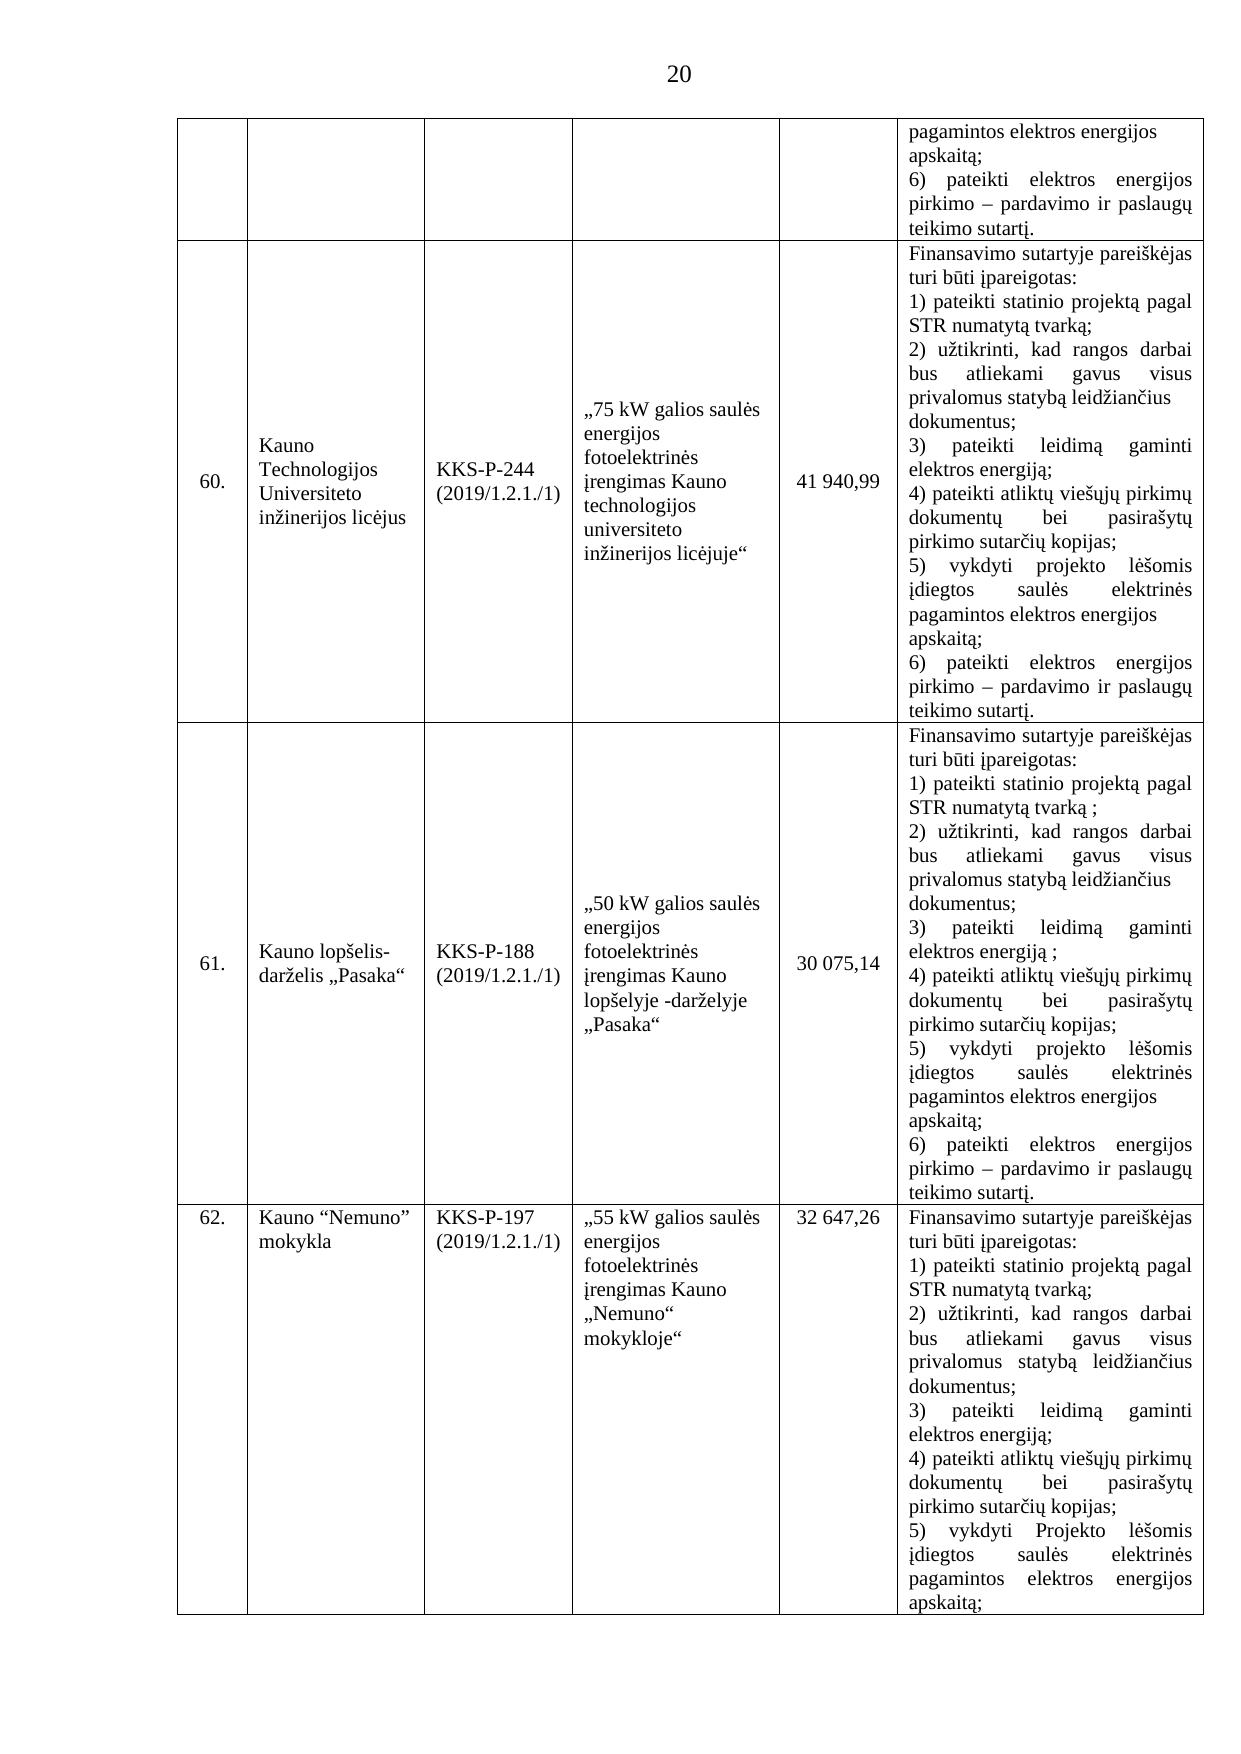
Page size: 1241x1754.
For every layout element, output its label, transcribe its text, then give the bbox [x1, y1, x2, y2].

table_cell 32 647,26 [780, 1205, 897, 1614]
table_cell 41 940,99 [780, 241, 897, 722]
table_cell 62. [178, 1205, 247, 1614]
table_cell [178, 119, 247, 239]
table_cell 61. [178, 723, 247, 1204]
table_cell 60. [178, 241, 247, 722]
table_cell „75 kW galios saulės energijos fotoelektrinės įrengimas Kauno technologijos universiteto inžinerijos licėjuje“ [573, 241, 779, 722]
table_cell Finansavimo sutartyje pareiškėjas turi būti įpareigotas: 1) pateikti statinio projektą pagal STR numatytą tvarką; 2) užtikrinti, kad rangos darbai bus atliekami gavus visus privalomus statybą leidžiančius dokumentus; 3) pateikti leidimą gaminti elektros energiją; 4) pateikti atliktų viešųjų pirkimų dokumentų bei pasirašytų pirkimo sutarčių kopijas; 5) vykdyti projekto lėšomis įdiegtos saulės elektrinės pagamintos elektros energijos apskaitą; 6) pateikti elektros energijos pirkimo – pardavimo ir paslaugų teikimo sutartį. [898, 241, 1203, 722]
table_cell KKS-P-244 (2019/1.2.1./1) [425, 241, 572, 722]
table_cell Finansavimo sutartyje pareiškėjas turi būti įpareigotas: 1) pateikti statinio projektą pagal STR numatytą tvarką ; 2) užtikrinti, kad rangos darbai bus atliekami gavus visus privalomus statybą leidžiančius dokumentus; 3) pateikti leidimą gaminti elektros energiją ; 4) pateikti atliktų viešųjų pirkimų dokumentų bei pasirašytų pirkimo sutarčių kopijas; 5) vykdyti projekto lėšomis įdiegtos saulės elektrinės pagamintos elektros energijos apskaitą; 6) pateikti elektros energijos pirkimo – pardavimo ir paslaugų teikimo sutartį. [898, 723, 1203, 1204]
table_cell [780, 119, 897, 239]
table_cell [248, 119, 424, 239]
table_cell [573, 119, 779, 239]
table_cell pagamintos elektros energijos apskaitą; 6) pateikti elektros energijos pirkimo – pardavimo ir paslaugų teikimo sutartį. [898, 119, 1203, 239]
table_cell [425, 119, 572, 239]
table_cell Kauno lopšelis-darželis „Pasaka“ [248, 723, 424, 1204]
table_cell 30 075,14 [780, 723, 897, 1204]
table_cell Finansavimo sutartyje pareiškėjas turi būti įpareigotas: 1) pateikti statinio projektą pagal STR numatytą tvarką; 2) užtikrinti, kad rangos darbai bus atliekami gavus visus privalomus statybą leidžiančius dokumentus; 3) pateikti leidimą gaminti elektros energiją; 4) pateikti atliktų viešųjų pirkimų dokumentų bei pasirašytų pirkimo sutarčių kopijas; 5) vykdyti Projekto lėšomis įdiegtos saulės elektrinės pagamintos elektros energijos apskaitą; [898, 1205, 1203, 1614]
table_cell KKS-P-197 (2019/1.2.1./1) [425, 1205, 572, 1614]
table_cell Kauno Technologijos Universiteto inžinerijos licėjus [248, 241, 424, 722]
table_cell KKS-P-188 (2019/1.2.1./1) [425, 723, 572, 1204]
table_cell „55 kW galios saulės energijos fotoelektrinės įrengimas Kauno „Nemuno“ mokykloje“ [573, 1205, 779, 1614]
table_cell „50 kW galios saulės energijos fotoelektrinės įrengimas Kauno lopšelyje -darželyje „Pasaka“ [573, 723, 779, 1204]
table_cell Kauno “Nemuno” mokykla [248, 1205, 424, 1614]
